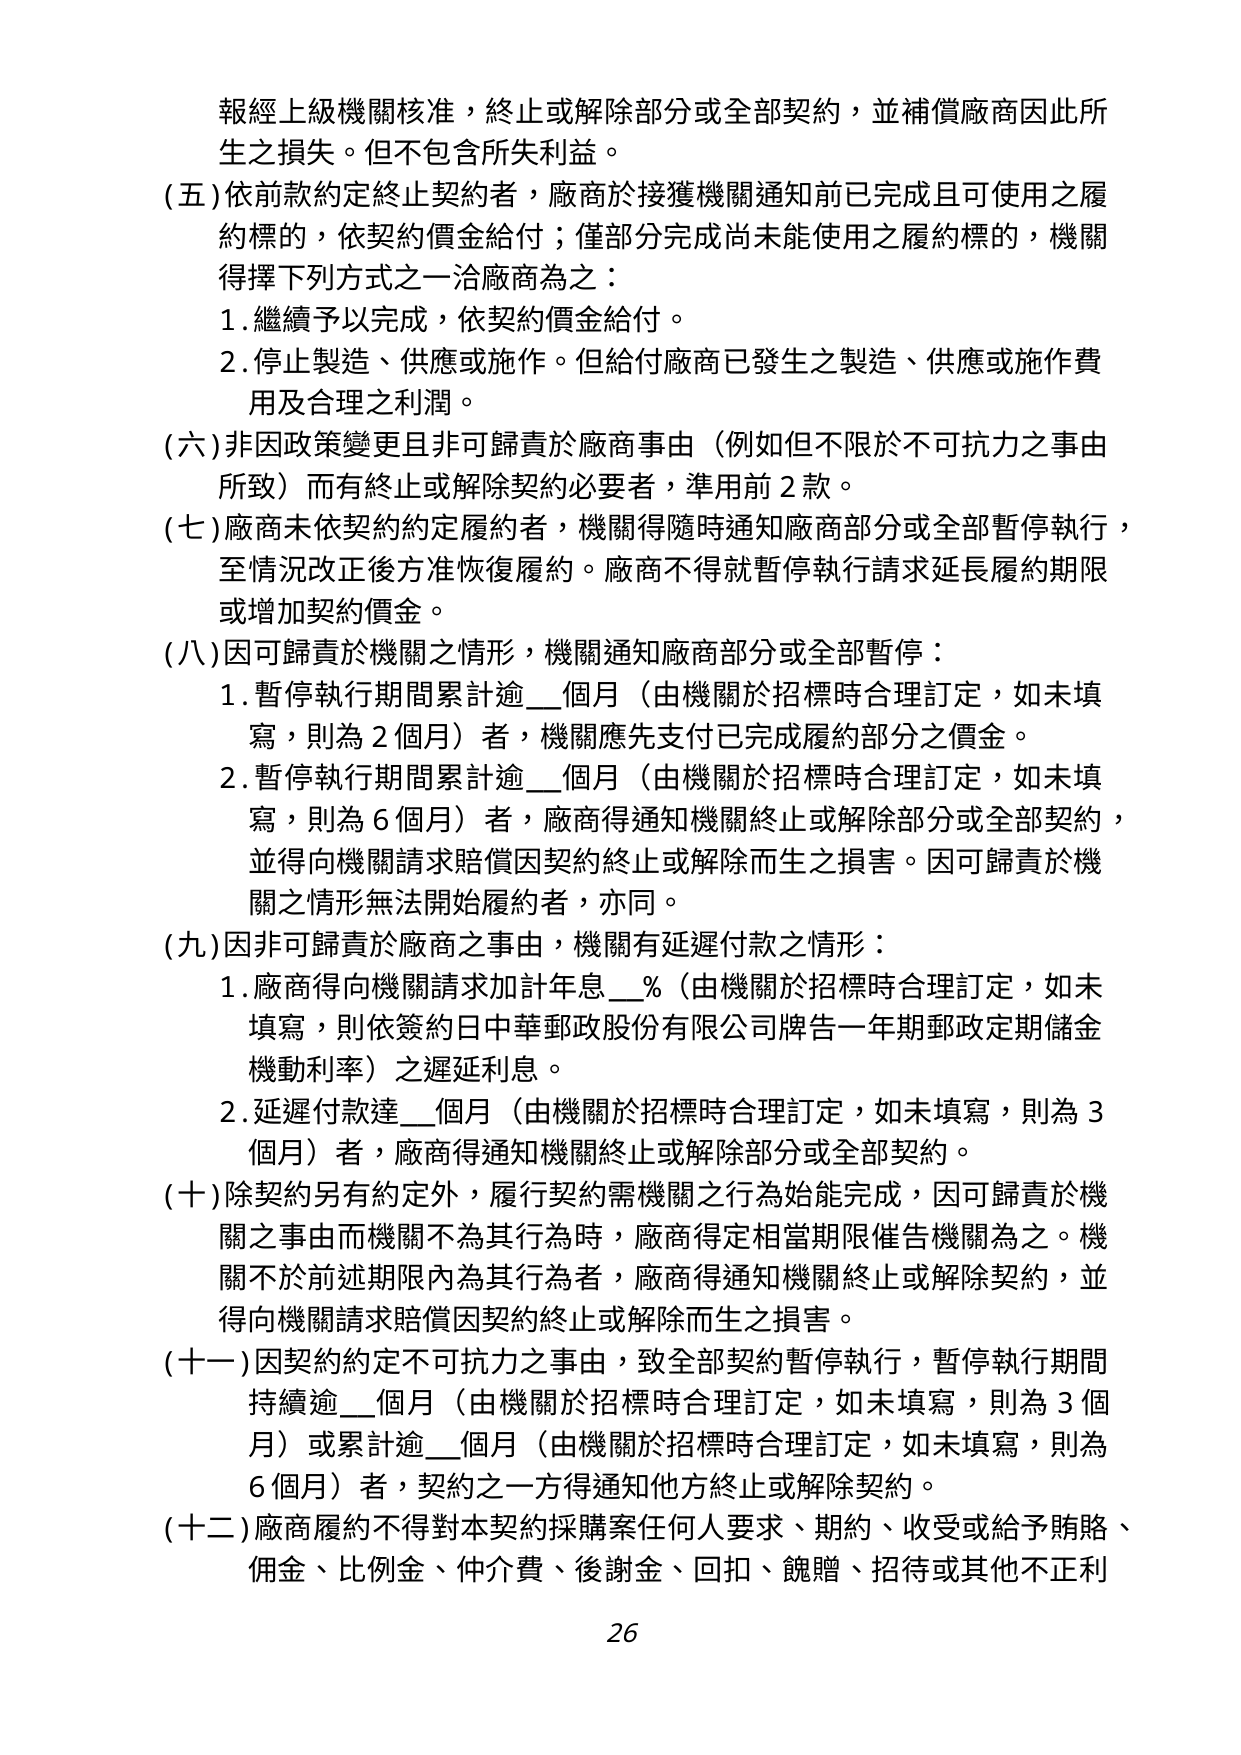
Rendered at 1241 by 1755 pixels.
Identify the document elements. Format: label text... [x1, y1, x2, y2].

text 2.暫停執行期間累計逾__個月（由機關於招標時合理訂定，如未填寫，則為6個月）者，廠商得通知機關終止或解除部分或全部契約，並得向機關請求賠償因契約終止或解除而生之損害。因可歸責於機關之情形無法開始履約者，亦同。 [218, 755, 1104, 922]
text (十二)廠商履約不得對本契約採購案任何人要求、期約、收受或給予賄賂、佣金、比例金、仲介費、後謝金、回扣、餽贈、招待或其他不正利益。分包廠商亦同。違反約定者，機關得終止或解除契約，或將溢價及二倍利益自契約價款中扣除。 [159, 1505, 1110, 1589]
text (十)除契約另有約定外，履行契約需機關之行為始能完成，因可歸責於機關之事由而機關不為其行為時，廠商得定相當期限催告機關為之。機關不於前述期限內為其行為者，廠商得通知機關終止或解除契約，並得向機關請求賠償因契約終止或解除而生之損害。 [159, 1172, 1110, 1339]
text (六)非因政策變更且非可歸責於廠商事由（例如但不限於不可抗力之事由所致）而有終止或解除契約必要者，準用前2款。 [159, 422, 1110, 505]
text (七)廠商未依契約約定履約者，機關得隨時通知廠商部分或全部暫停執行，至情況改正後方准恢復履約。廠商不得就暫停執行請求延長履約期限或增加契約價金。 [159, 505, 1110, 630]
text (九)因非可歸責於廠商之事由，機關有延遲付款之情形： [159, 922, 1110, 964]
text 1.廠商得向機關請求加計年息__%（由機關於招標時合理訂定，如未填寫，則依簽約日中華郵政股份有限公司牌告一年期郵政定期儲金機動利率）之遲延利息。 [218, 964, 1104, 1089]
text (五)依前款約定終止契約者，廠商於接獲機關通知前已完成且可使用之履約標的，依契約價金給付；僅部分完成尚未能使用之履約標的，機關得擇下列方式之一洽廠商為之： [159, 172, 1110, 297]
text 報經上級機關核准，終止或解除部分或全部契約，並補償廠商因此所生之損失。但不包含所失利益。 [159, 89, 1110, 172]
text 2.延遲付款達__個月（由機關於招標時合理訂定，如未填寫，則為3個月）者，廠商得通知機關終止或解除部分或全部契約。 [218, 1089, 1104, 1172]
text 2.停止製造、供應或施作。但給付廠商已發生之製造、供應或施作費用及合理之利潤。 [218, 339, 1104, 422]
text 1.繼續予以完成，依契約價金給付。 [218, 297, 1104, 339]
text (十一)因契約約定不可抗力之事由，致全部契約暫停執行，暫停執行期間持續逾__個月（由機關於招標時合理訂定，如未填寫，則為3個月）或累計逾__個月（由機關於招標時合理訂定，如未填寫，則為6個月）者，契約之一方得通知他方終止或解除契約。 [159, 1339, 1110, 1505]
text 1.暫停執行期間累計逾__個月（由機關於招標時合理訂定，如未填寫，則為2個月）者，機關應先支付已完成履約部分之價金。 [218, 672, 1104, 755]
text (八)因可歸責於機關之情形，機關通知廠商部分或全部暫停： [159, 630, 1110, 672]
